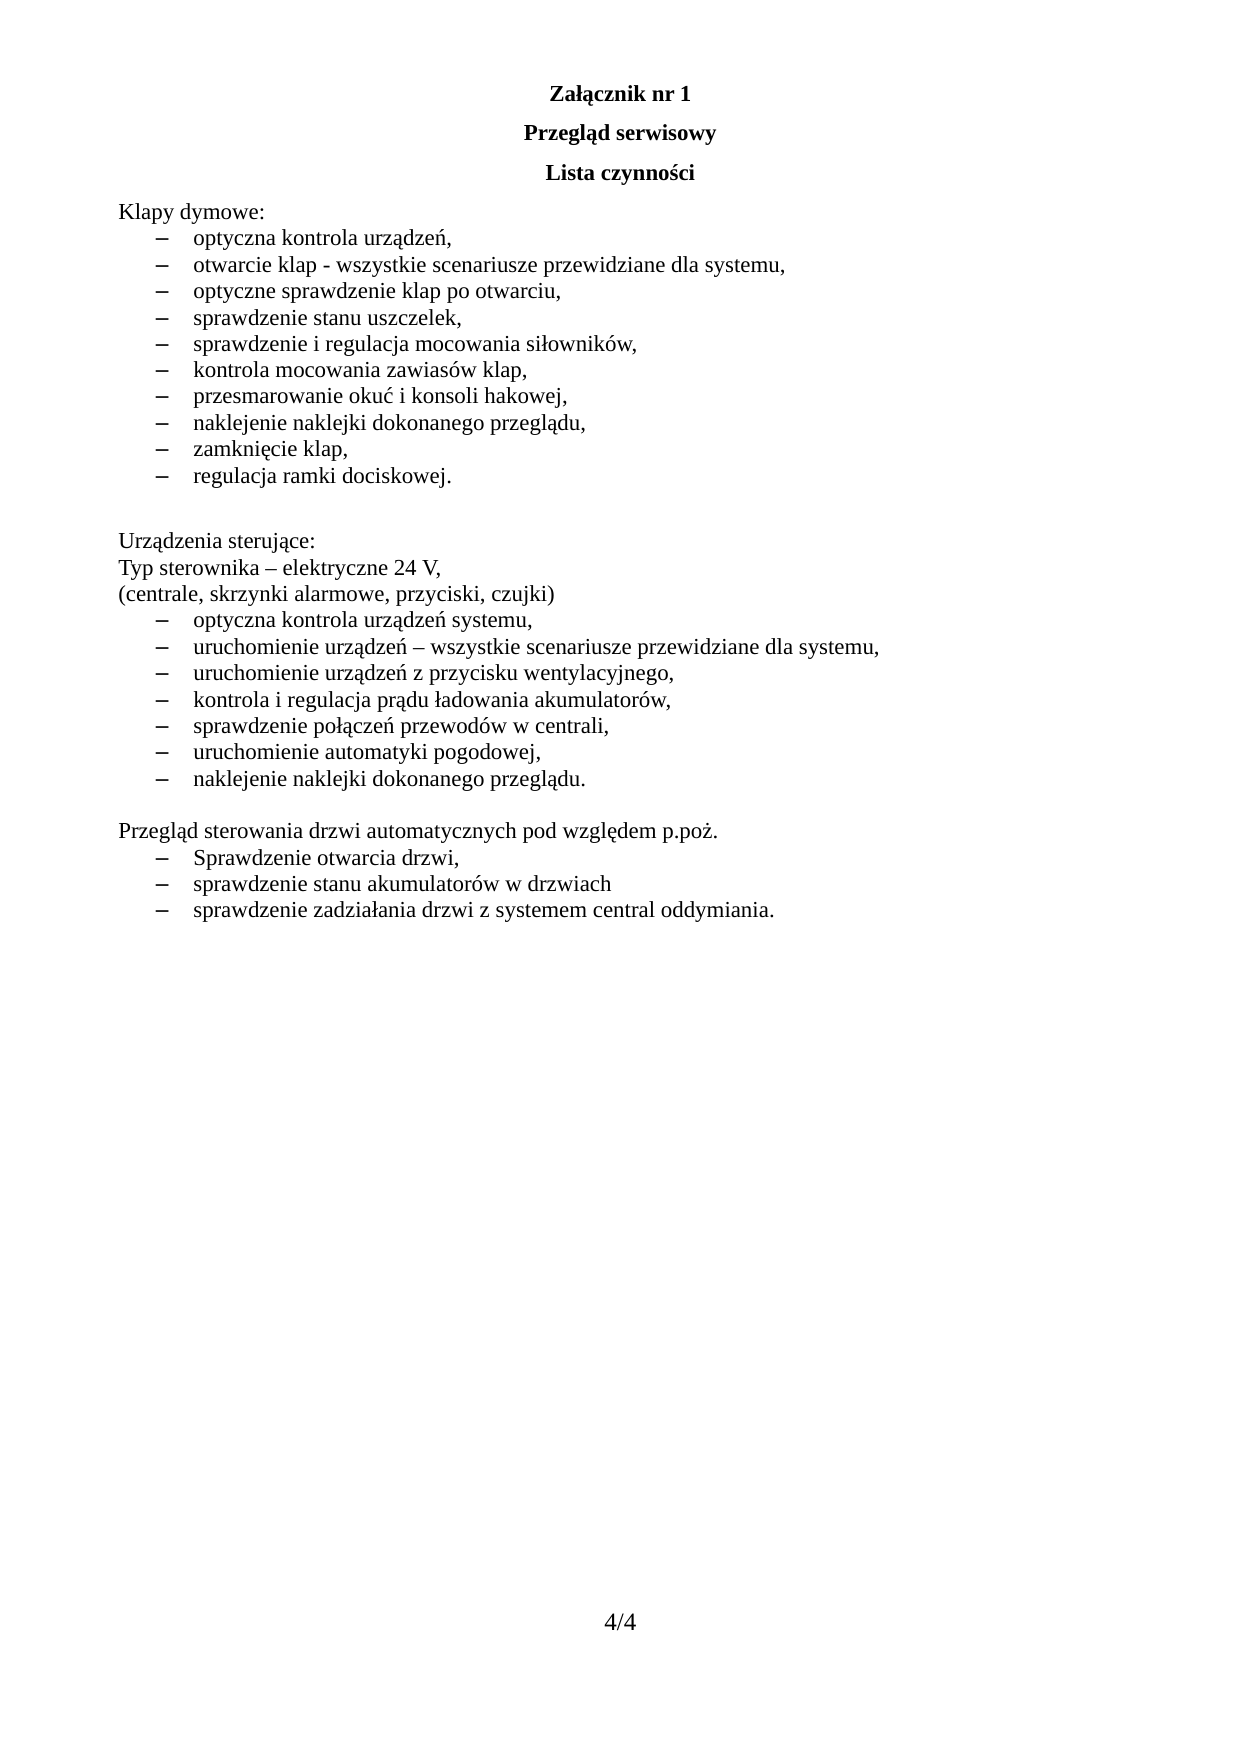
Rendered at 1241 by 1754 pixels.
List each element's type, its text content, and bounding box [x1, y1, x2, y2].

list uruchomienie automatyki pogodowej, [156, 738, 1122, 765]
list sprawdzenie połączeń przewodów w centrali, [156, 712, 1122, 738]
list Sprawdzenie otwarcia drzwi, [156, 844, 1122, 870]
list uruchomienie urządzeń – wszystkie scenariusze przewidziane dla systemu, [156, 633, 1122, 659]
list sprawdzenie stanu akumulatorów w drzwiach [156, 870, 1122, 896]
list otwarcie klap - wszystkie scenariusze przewidziane dla systemu, [156, 251, 1122, 277]
text Załącznik nr 1 [118, 80, 1122, 106]
list sprawdzenie i regulacja mocowania siłowników, [156, 330, 1122, 356]
text (centrale, skrzynki alarmowe, przyciski, czujki) [118, 580, 1122, 607]
text Przegląd serwisowy [118, 119, 1122, 146]
list kontrola mocowania zawiasów klap, [156, 356, 1122, 383]
list zamknięcie klap, [156, 435, 1122, 462]
list optyczne sprawdzenie klap po otwarciu, [156, 277, 1122, 303]
text Lista czynności [118, 159, 1122, 185]
list naklejenie naklejki dokonanego przeglądu, [156, 409, 1122, 435]
text Typ sterownika – elektryczne 24 V, [118, 554, 1122, 580]
list optyczna kontrola urządzeń systemu, [156, 607, 1122, 633]
list naklejenie naklejki dokonanego przeglądu. [156, 765, 1122, 791]
list uruchomienie urządzeń z przycisku wentylacyjnego, [156, 659, 1122, 686]
list optyczna kontrola urządzeń, [156, 224, 1122, 251]
text Przegląd sterowania drzwi automatycznych pod względem p.poż. [118, 817, 1122, 844]
text Klapy dymowe: [118, 198, 1122, 224]
list regulacja ramki dociskowej. [156, 462, 1122, 488]
text Urządzenia sterujące: [118, 527, 1122, 554]
list kontrola i regulacja prądu ładowania akumulatorów, [156, 686, 1122, 712]
list sprawdzenie zadziałania drzwi z systemem central oddymiania. [156, 896, 1122, 923]
list przesmarowanie okuć i konsoli hakowej, [156, 383, 1122, 409]
list sprawdzenie stanu uszczelek, [156, 303, 1122, 330]
